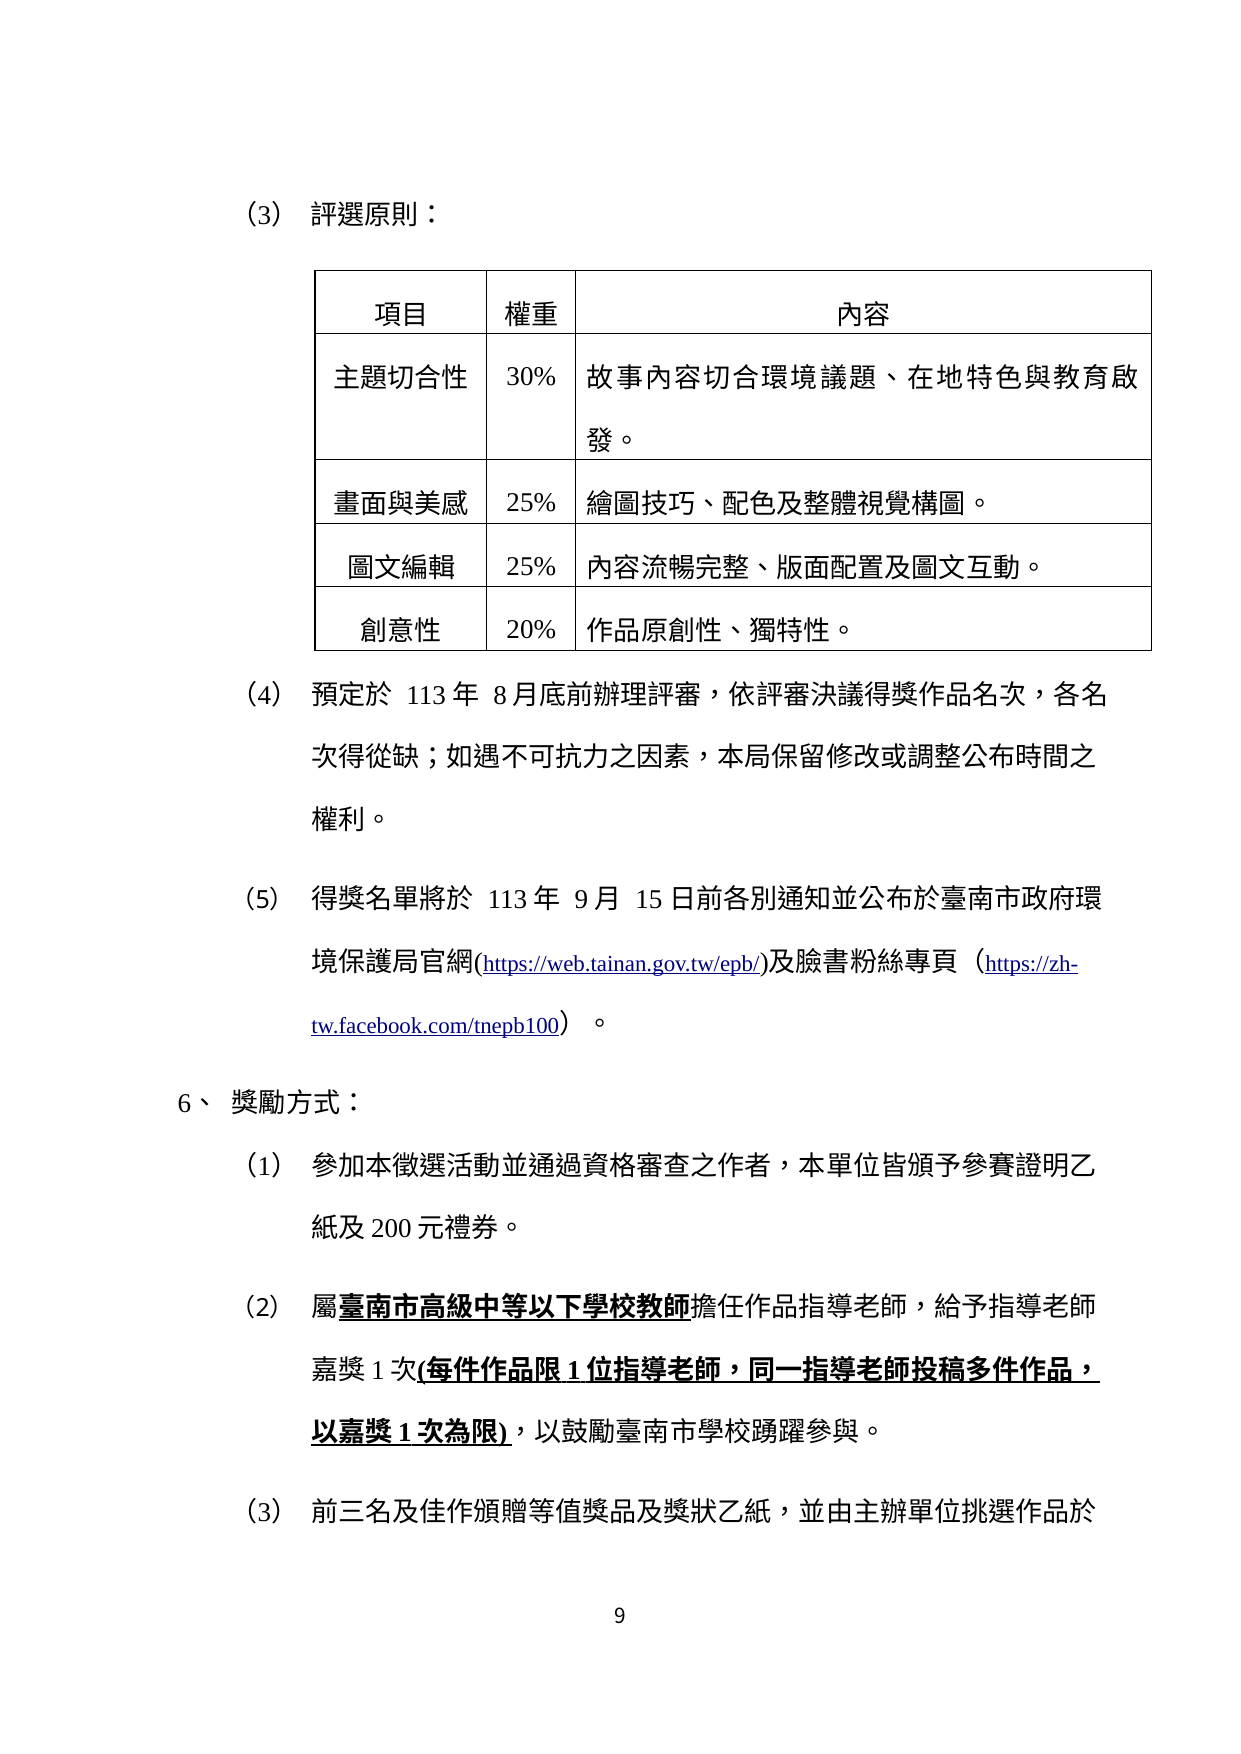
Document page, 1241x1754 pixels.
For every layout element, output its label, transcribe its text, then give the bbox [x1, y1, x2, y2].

table_header 權重 [487, 271, 575, 333]
table_cell 內容流暢完整、版面配置及圖文互動。 [576, 524, 1151, 586]
table_cell 30% [487, 334, 575, 459]
list 評選原則： [230, 171, 1122, 233]
table_cell 故事內容切合環境議題、在地特色與教育啟發。 [576, 334, 1151, 459]
table_cell 20% [487, 587, 575, 650]
list 預定於 113 年 8月底前辦理評審，依評審決議得獎作品名次，各名次得從缺；如遇不可抗力之因素，本局保留修改或調整公布時間之權利。 [230, 651, 1122, 838]
list 前三名及佳作頒贈等值獎品及獎狀乙紙，並由主辦單位挑選作品於 [230, 1467, 1122, 1530]
list 獎勵方式： [177, 1059, 1122, 1122]
table_header 內容 [576, 271, 1151, 333]
table_cell 畫面與美感 [316, 460, 486, 523]
table_cell 圖文編輯 [316, 524, 486, 586]
table_cell 創意性 [316, 587, 486, 650]
list 得獎名單將於 113 年 9 月 15 日前各別通知並公布於臺南市政府環境保護局官網(https://web.tainan.gov.tw/epb/)及臉書粉絲專頁（https://zh-tw.facebook.com/tnepb100）。 [230, 855, 1122, 1042]
table_cell 繪圖技巧、配色及整體視覺構圖。 [576, 460, 1151, 523]
table_cell 25% [487, 460, 575, 523]
table_header 項目 [316, 271, 486, 333]
table_cell 25% [487, 524, 575, 586]
table_cell 主題切合性 [316, 334, 486, 459]
table_cell 作品原創性、獨特性。 [576, 587, 1151, 650]
list 屬臺南市高級中等以下學校教師擔任作品指導老師，給予指導老師嘉獎1次(每件作品限1位指導老師，同一指導老師投稿多件作品，以嘉獎1次為限)，以鼓勵臺南市學校踴躍參與。 [230, 1263, 1122, 1451]
list 參加本徵選活動並通過資格審查之作者，本單位皆頒予參賽證明乙紙及200元禮券。 [230, 1122, 1122, 1247]
